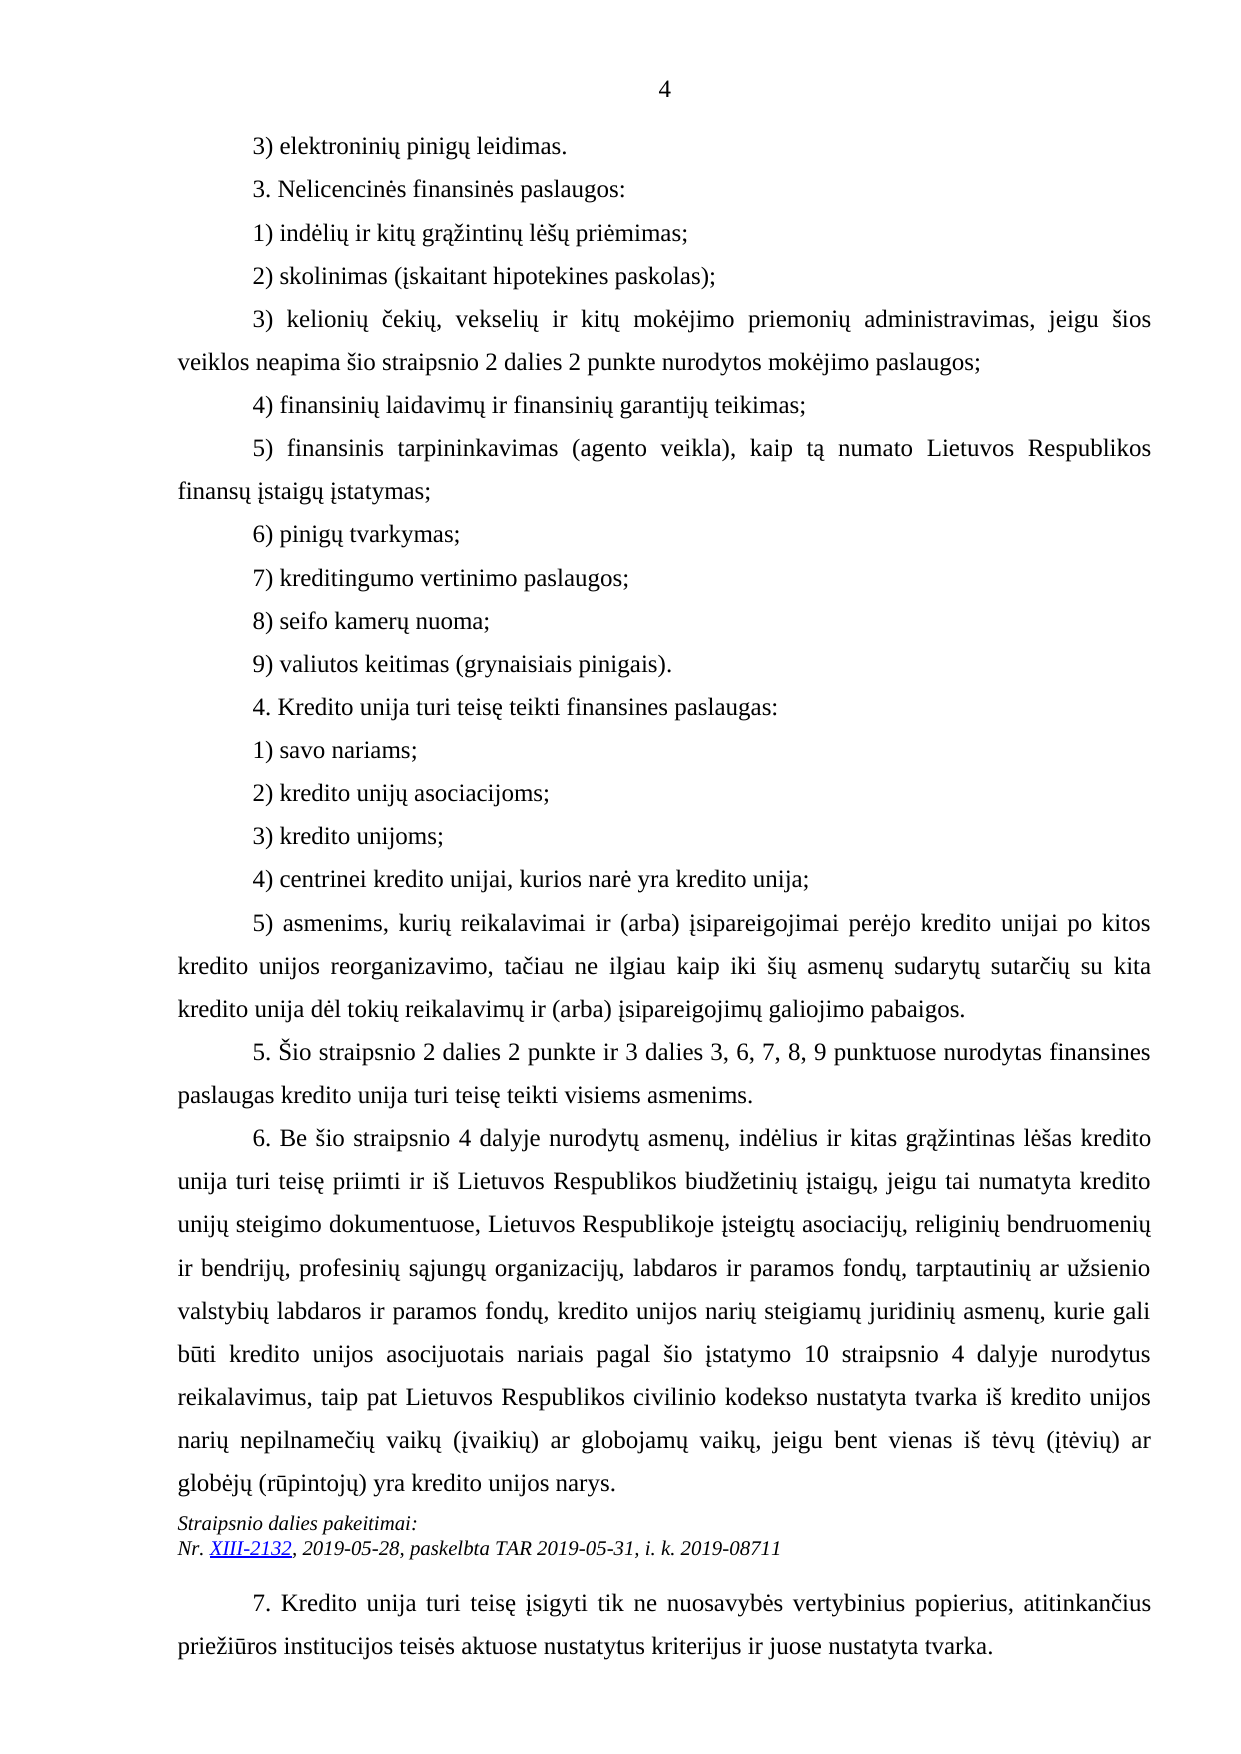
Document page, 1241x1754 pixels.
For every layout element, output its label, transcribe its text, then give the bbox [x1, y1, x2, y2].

text 8) seifo kamerų nuoma; [177, 606, 1152, 634]
text 9) valiutos keitimas (grynaisiais pinigais). [177, 649, 1152, 678]
text 5. Šio straipsnio 2 dalies 2 punkte ir 3 dalies 3, 6, 7, 8, 9 punktuose nurodytas finansines paslaugas kredito unija turi teisę teikti visiems asmenims. [177, 1037, 1152, 1109]
text 7) kreditingumo vertinimo paslaugos; [177, 563, 1152, 591]
text 5) finansinis tarpininkavimas (agento veikla), kaip tą numato Lietuvos Respublikos finansų įstaigų įstatymas; [177, 433, 1152, 505]
text 2) kredito unijų asociacijoms; [177, 778, 1152, 807]
text 1) savo nariams; [177, 735, 1152, 764]
text 4) centrinei kredito unijai, kurios narė yra kredito unija; [177, 864, 1152, 893]
text 6. Be šio straipsnio 4 dalyje nurodytų asmenų, indėlius ir kitas grąžintinas lėšas kredito unija turi teisę priimti ir iš Lietuvos Respublikos biudžetinių įstaigų, jeigu tai numatyta kredito unijų steigimo dokumentuose, Lietuvos Respublikoje įsteigtų asociacijų, religinių bendruomenių ir bendrijų, profesinių sąjungų organizacijų, labdaros ir paramos fondų, tarptautinių ar užsienio valstybių labdaros ir paramos fondų, kredito unijos narių steigiamų juridinių asmenų, kurie gali būti kredito unijos asocijuotais nariais pagal šio įstatymo 10 straipsnio 4 dalyje nurodytus reikalavimus, taip pat Lietuvos Respublikos civilinio kodekso nustatyta tvarka iš kredito unijos narių nepilnamečių vaikų (įvaikių) ar globojamų vaikų, jeigu bent vienas iš tėvų (įtėvių) ar globėjų (rūpintojų) yra kredito unijos narys. [177, 1123, 1152, 1497]
text 4. Kredito unija turi teisę teikti finansines paslaugas: [177, 692, 1152, 721]
text 3) elektroninių pinigų leidimas. [177, 131, 1152, 160]
text 2) skolinimas (įskaitant hipotekines paskolas); [177, 261, 1152, 289]
text 5) asmenims, kurių reikalavimai ir (arba) įsipareigojimai perėjo kredito unijai po kitos kredito unijos reorganizavimo, tačiau ne ilgiau kaip iki šių asmenų sudarytų sutarčių su kita kredito unija dėl tokių reikalavimų ir (arba) įsipareigojimų galiojimo pabaigos. [177, 908, 1152, 1023]
text Nr. XIII-2132, 2019-05-28, paskelbta TAR 2019-05-31, i. k. 2019-08711 [177, 1535, 1152, 1559]
text 7. Kredito unija turi teisę įsigyti tik ne nuosavybės vertybinius popierius, atitinkančius priežiūros institucijos teisės aktuose nustatytus kriterijus ir juose nustatyta tvarka. [177, 1588, 1152, 1660]
text 3. Nelicencinės finansinės paslaugos: [177, 174, 1152, 203]
text 3) kelionių čekių, vekselių ir kitų mokėjimo priemonių administravimas, jeigu šios veiklos neapima šio straipsnio 2 dalies 2 punkte nurodytos mokėjimo paslaugos; [177, 304, 1152, 376]
text 6) pinigų tvarkymas; [177, 519, 1152, 548]
text Straipsnio dalies pakeitimai: [177, 1511, 1152, 1535]
text 1) indėlių ir kitų grąžintinų lėšų priėmimas; [177, 218, 1152, 246]
text 4) finansinių laidavimų ir finansinių garantijų teikimas; [177, 390, 1152, 419]
text 3) kredito unijoms; [177, 821, 1152, 850]
